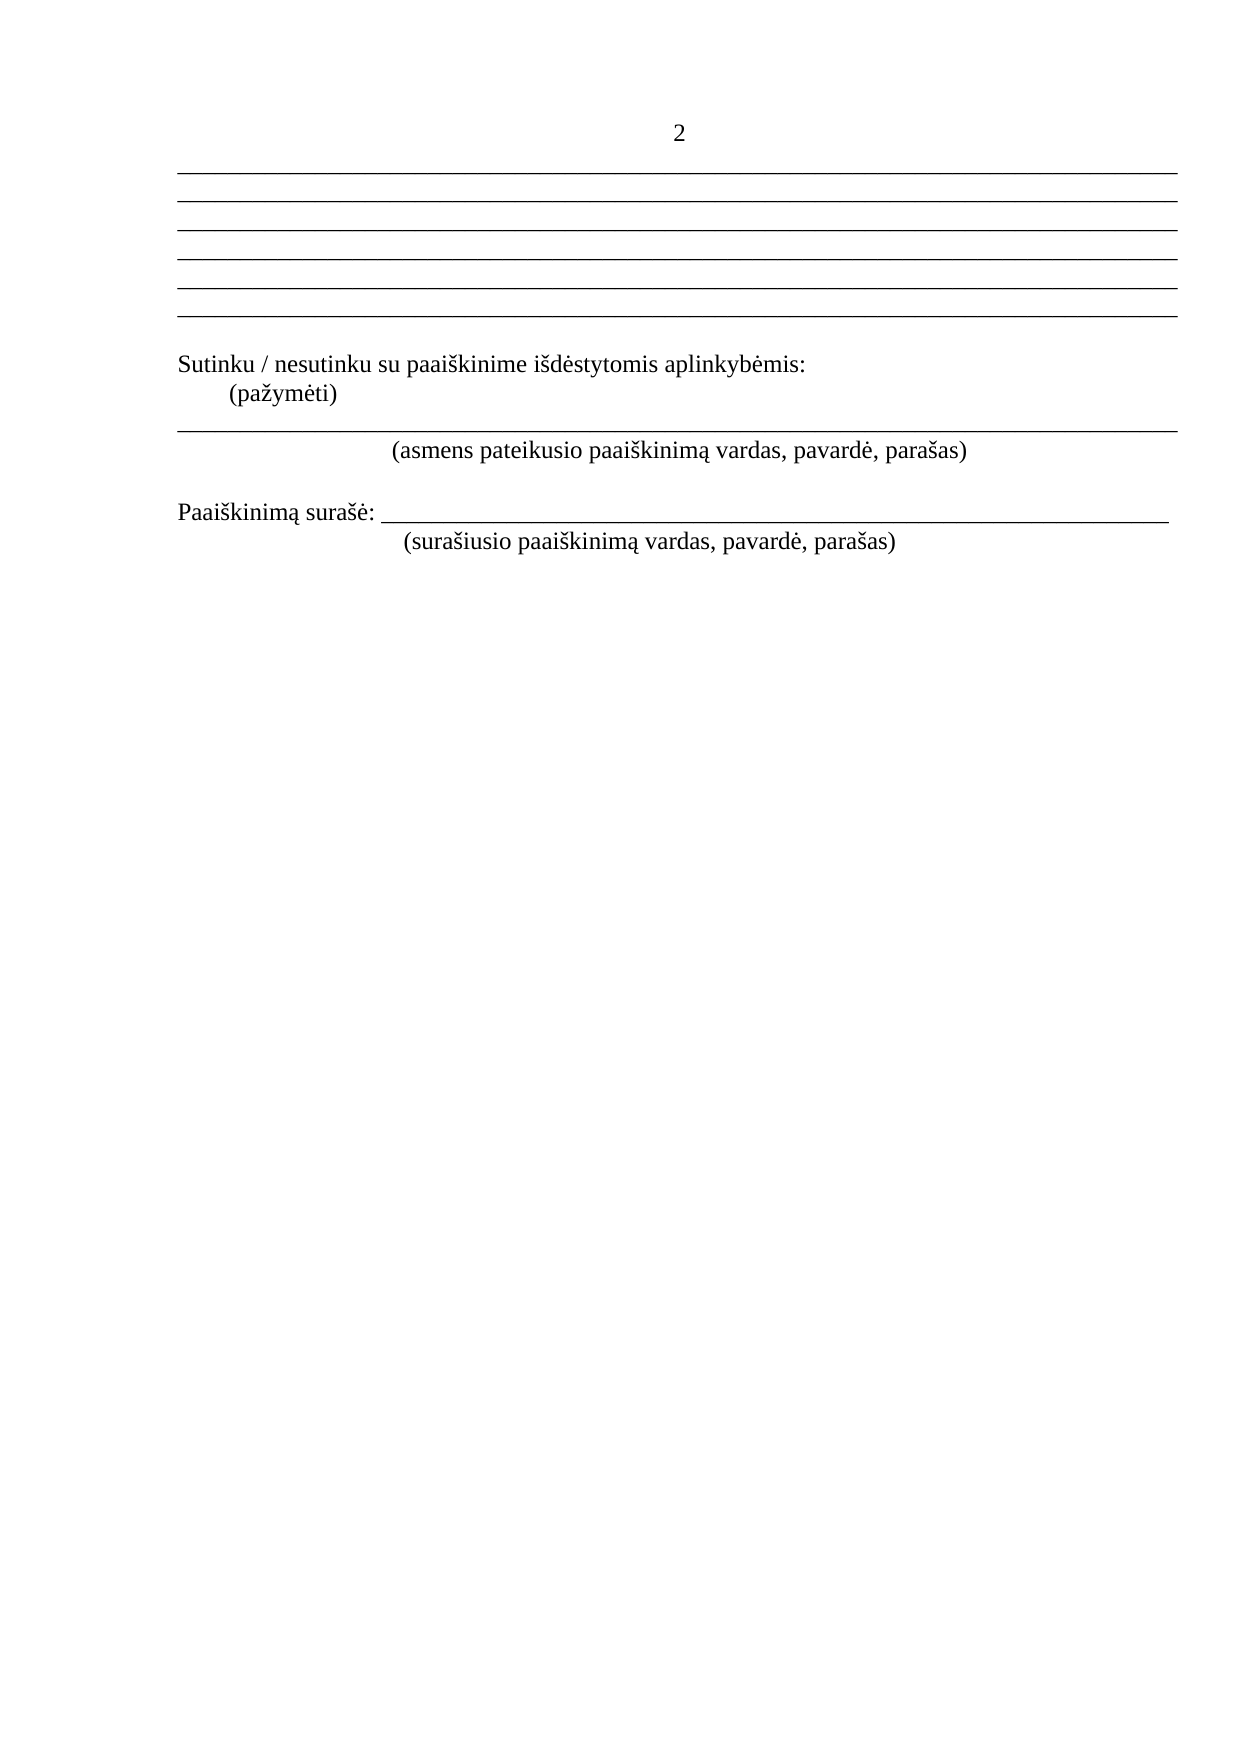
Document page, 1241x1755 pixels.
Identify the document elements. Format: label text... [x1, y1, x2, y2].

text Paaiškinimą surašė: _______________________________________________________________ [177, 497, 1181, 526]
text (asmens pateikusio paaiškinimą vardas, pavardė, parašas) [177, 435, 1181, 464]
text ________________________________________________________________________________ [177, 406, 1181, 435]
text (pažymėti) [177, 378, 1181, 406]
text (surašiusio paaiškinimą vardas, pavardė, parašas) [177, 526, 1181, 555]
text ________________________________________________________________________________________________________________________________________________________________________________________________________________________________________________ [177, 148, 1181, 234]
text ________________________________________________________________________________________________________________________________________________________________________________________________________________________________________________ [177, 234, 1181, 320]
text Sutinku / nesutinku su paaiškinime išdėstytomis aplinkybėmis: [177, 349, 1181, 378]
